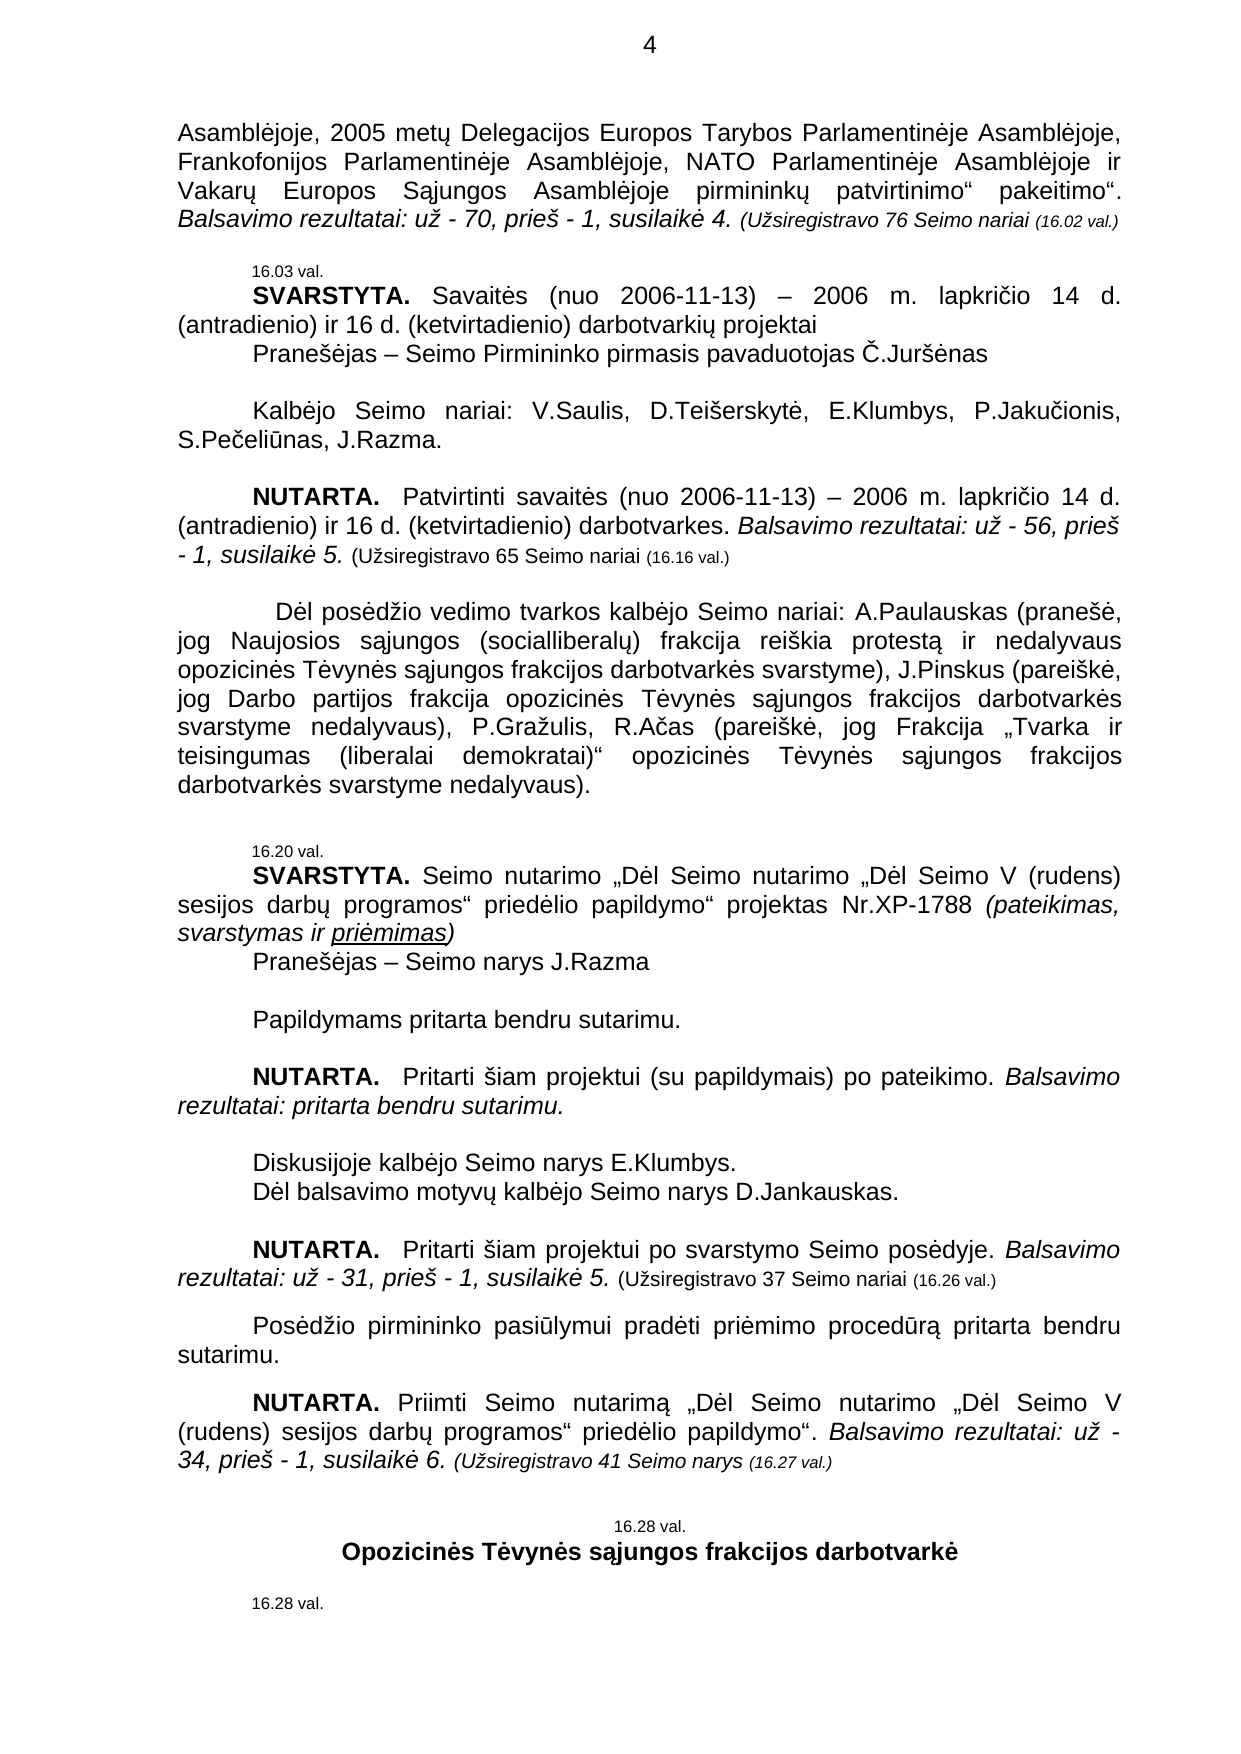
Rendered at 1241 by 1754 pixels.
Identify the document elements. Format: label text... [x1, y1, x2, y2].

text 16.28 val. [177, 1594, 1122, 1613]
text Papildymams pritarta bendru sutarimu. [177, 1004, 1122, 1033]
text SVARSTYTA. Savaitės (nuo 2006-11-13) – 2006 m. lapkričio 14 d. (antradienio) ir 16 d. (ketvirtadienio) darbotvarkių projektai [177, 281, 1122, 338]
text Dėl posėdžio vedimo tvarkos kalbėjo Seimo nariai: A.Paulauskas (pranešė, jog Naujosios sąjungos (socialliberalų) frakcija reiškia protestą ir nedalyvaus opozicinės Tėvynės sąjungos frakcijos darbotvarkės svarstyme), J.Pinskus (pareiškė, jog Darbo partijos frakcija opozicinės Tėvynės sąjungos frakcijos darbotvarkės svarstyme nedalyvaus), P.Gražulis, R.Ačas (pareiškė, jog Frakcija „Tvarka ir teisingumas (liberalai demokratai)“ opozicinės Tėvynės sąjungos frakcijos darbotvarkės svarstyme nedalyvaus). [177, 597, 1122, 798]
text Pranešėjas – Seimo narys J.Razma [177, 947, 1122, 976]
text NUTARTA. Priimti Seimo nutarimą „Dėl Seimo nutarimo „Dėl Seimo V (rudens) sesijos darbų programos“ priedėlio papildymo“. Balsavimo rezultatai: už - 34, prieš - 1, susilaikė 6. (Užsiregistravo 41 Seimo narys (16.27 val.) [177, 1388, 1122, 1474]
text Opozicinės Tėvynės sąjungos frakcijos darbotvarkė [177, 1536, 1122, 1565]
text 16.03 val. [177, 262, 1122, 281]
text Pranešėjas – Seimo Pirmininko pirmasis pavaduotojas Č.Juršėnas [177, 338, 1122, 367]
text Asamblėjoje, 2005 metų Delegacijos Europos Tarybos Parlamentinėje Asamblėjoje, Frankofonijos Parlamentinėje Asamblėjoje, NATO Parlamentinėje Asamblėjoje ir Vakarų Europos Sąjungos Asamblėjoje pirmininkų patvirtinimo“ pakeitimo“. Balsavimo rezultatai: už - 70, prieš - 1, susilaikė 4. (Užsiregistravo 76 Seimo nariai (16.02 val.) [177, 118, 1122, 233]
text 16.28 val. [177, 1517, 1122, 1536]
text Kalbėjo Seimo nariai: V.Saulis, D.Teišerskytė, E.Klumbys, P.Jakučionis, S.Pečeliūnas, J.Razma. [177, 396, 1122, 453]
text NUTARTA. Patvirtinti savaitės (nuo 2006-11-13) – 2006 m. lapkričio 14 d. (antradienio) ir 16 d. (ketvirtadienio) darbotvarkes. Balsavimo rezultatai: už - 56, prieš - 1, susilaikė 5. (Užsiregistravo 65 Seimo nariai (16.16 val.) [177, 482, 1122, 568]
text 16.20 val. [177, 842, 1122, 861]
text Dėl balsavimo motyvų kalbėjo Seimo narys D.Jankauskas. [177, 1177, 1122, 1206]
text NUTARTA. Pritarti šiam projektui (su papildymais) po pateikimo. Balsavimo rezultatai: pritarta bendru sutarimu. [177, 1062, 1122, 1119]
text Diskusijoje kalbėjo Seimo narys E.Klumbys. [177, 1148, 1122, 1177]
text SVARSTYTA. Seimo nutarimo „Dėl Seimo nutarimo „Dėl Seimo V (rudens) sesijos darbų programos“ priedėlio papildymo“ projektas Nr.XP-1788 (pateikimas, svarstymas ir priėmimas) [177, 861, 1122, 947]
text Posėdžio pirmininko pasiūlymui pradėti priėmimo procedūrą pritarta bendru sutarimu. [177, 1311, 1122, 1369]
text NUTARTA. Pritarti šiam projektui po svarstymo Seimo posėdyje. Balsavimo rezultatai: už - 31, prieš - 1, susilaikė 5. (Užsiregistravo 37 Seimo nariai (16.26 val.) [177, 1234, 1122, 1292]
